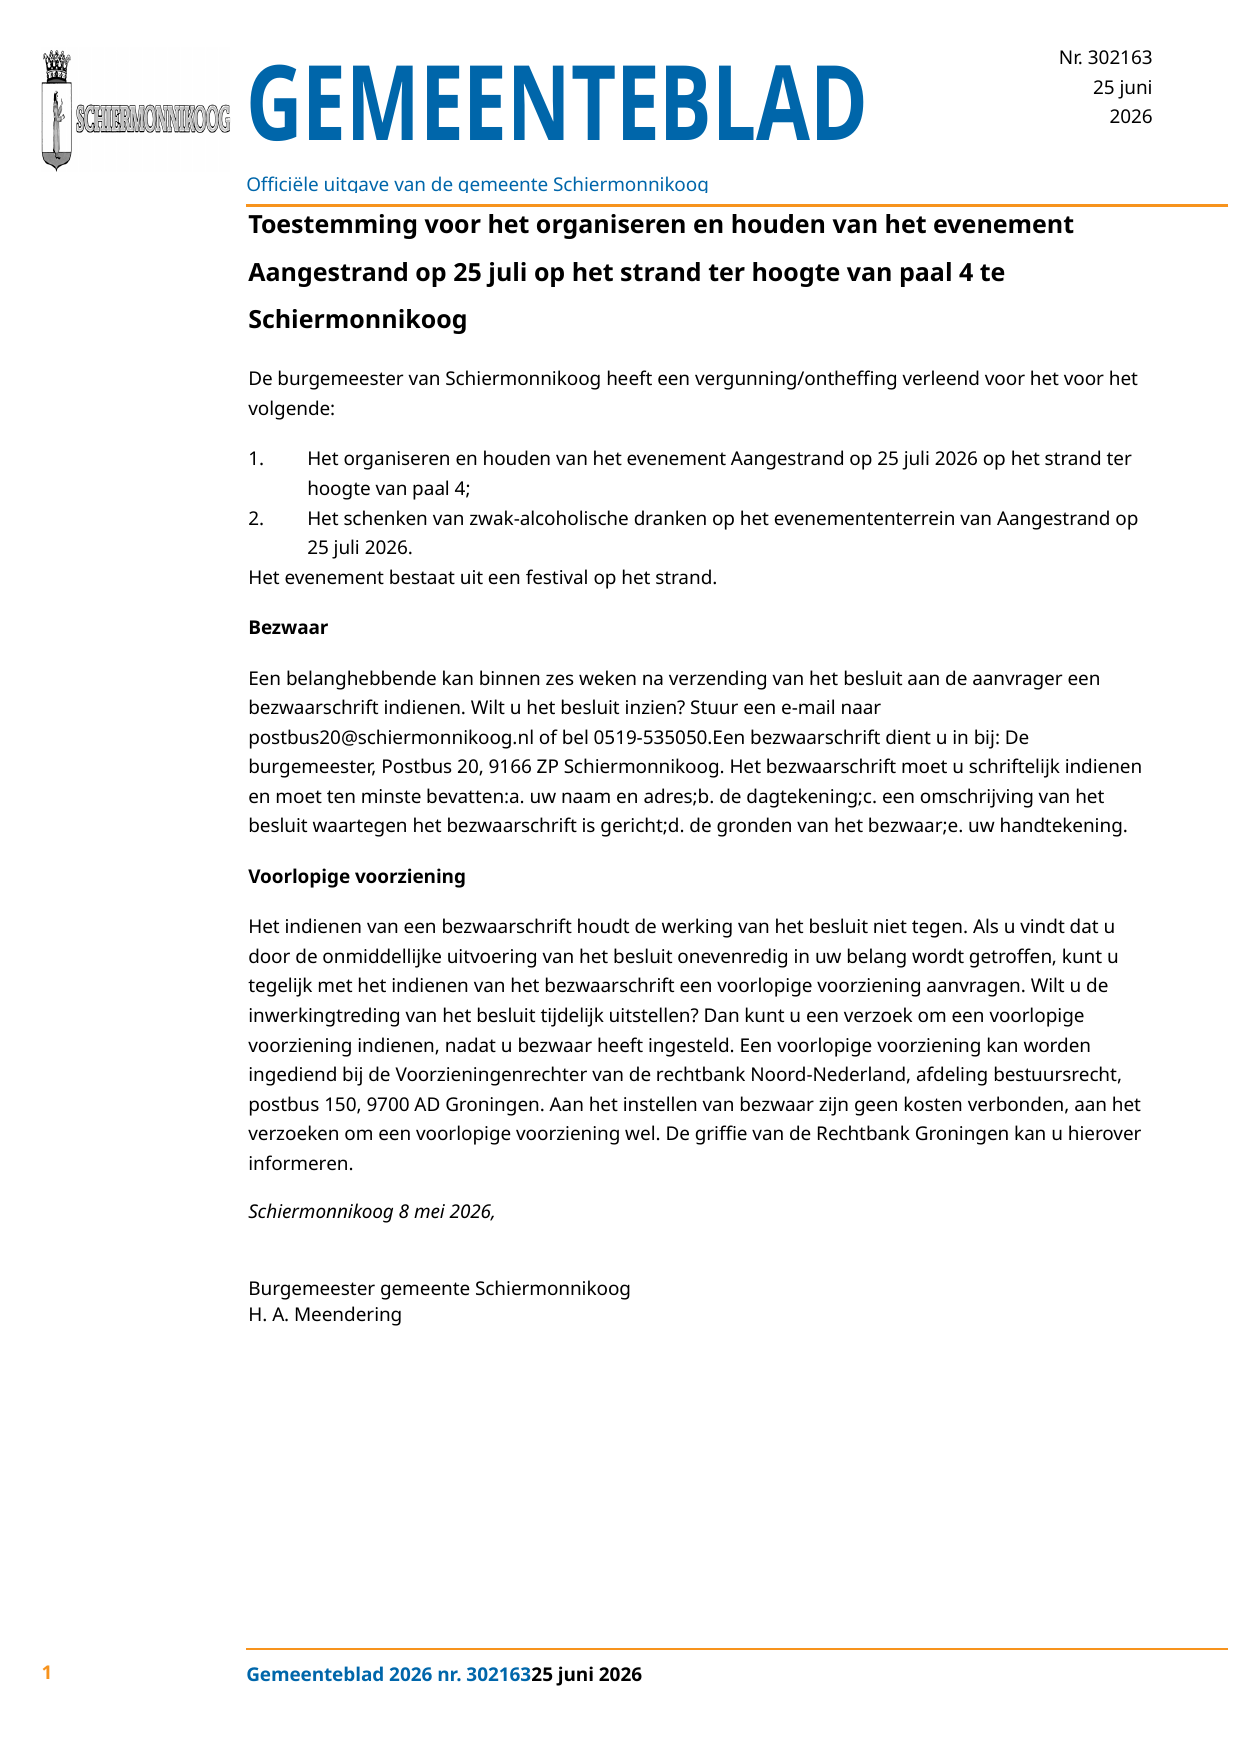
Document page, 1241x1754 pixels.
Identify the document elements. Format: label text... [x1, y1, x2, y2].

text Burgemeester gemeente Schiermonnikoog [248, 1275, 1152, 1301]
text Bezwaar [248, 614, 1152, 640]
list Het organiseren en houden van het evenement Aangestrand op 25 juli 2026 op het strand ter hoogte van paal 4; [248, 446, 1152, 501]
text Een belanghebbende kan binnen zes weken na verzending van het besluit aan de aanvrager een bezwaarschrift indienen. Wilt u het besluit inzien? Stuur een e-mail naar postbus20@schiermonnikoog.nl of bel 0519-535050.Een bezwaarschrift dient u in bij: De burgemeester, Postbus 20, 9166 ZP Schiermonnikoog. Het bezwaarschrift moet u schriftelijk indienen en moet ten minste bevatten:a. uw naam en adres;b. de dagtekening;c. een omschrijving van het besluit waartegen het bezwaarschrift is gericht;d. de gronden van het bezwaar;e. uw handtekening. [248, 665, 1152, 838]
text Toestemming voor het organiseren en houden van het evenement Aangestrand op 25 juli op het strand ter hoogte van paal 4 te Schiermonnikoog [248, 207, 1152, 336]
picture [41, 47, 231, 172]
list Het schenken van zwak-alcoholische dranken op het evenemententerrein van Aangestrand op 25 juli 2026. [248, 505, 1152, 560]
text Het evenement bestaat uit een festival op het strand. [248, 564, 1152, 589]
text Het indienen van een bezwaarschrift houdt de werking van het besluit niet tegen. Als u vindt dat u door de onmiddellijke uitvoering van het besluit onevenredig in uw belang wordt getroffen, kunt u tegelijk met het indienen van het bezwaarschrift een voorlopige voorziening aanvragen. Wilt u de inwerkingtreding van het besluit tijdelijk uitstellen? Dan kunt u een verzoek om een voorlopige voorziening indienen, nadat u bezwaar heeft ingesteld. Een voorlopige voorziening kan worden ingediend bij de Voorzieningenrechter van de rechtbank Noord-Nederland, afdeling bestuursrecht, postbus 150, 9700 AD Groningen. Aan het instellen van bezwaar zijn geen kosten verbonden, aan het verzoeken om een voorlopige voorziening wel. De griffie van de Rechtbank Groningen kan u hierover informeren. [248, 913, 1152, 1176]
text Voorlopige voorziening [248, 863, 1152, 889]
text Schiermonnikoog 8 mei 2026, [248, 1198, 1152, 1224]
text De burgemeester van Schiermonnikoog heeft een vergunning/ontheffing verleend voor het voor het volgende: [248, 366, 1152, 421]
text H. A. Meendering [248, 1301, 1152, 1327]
